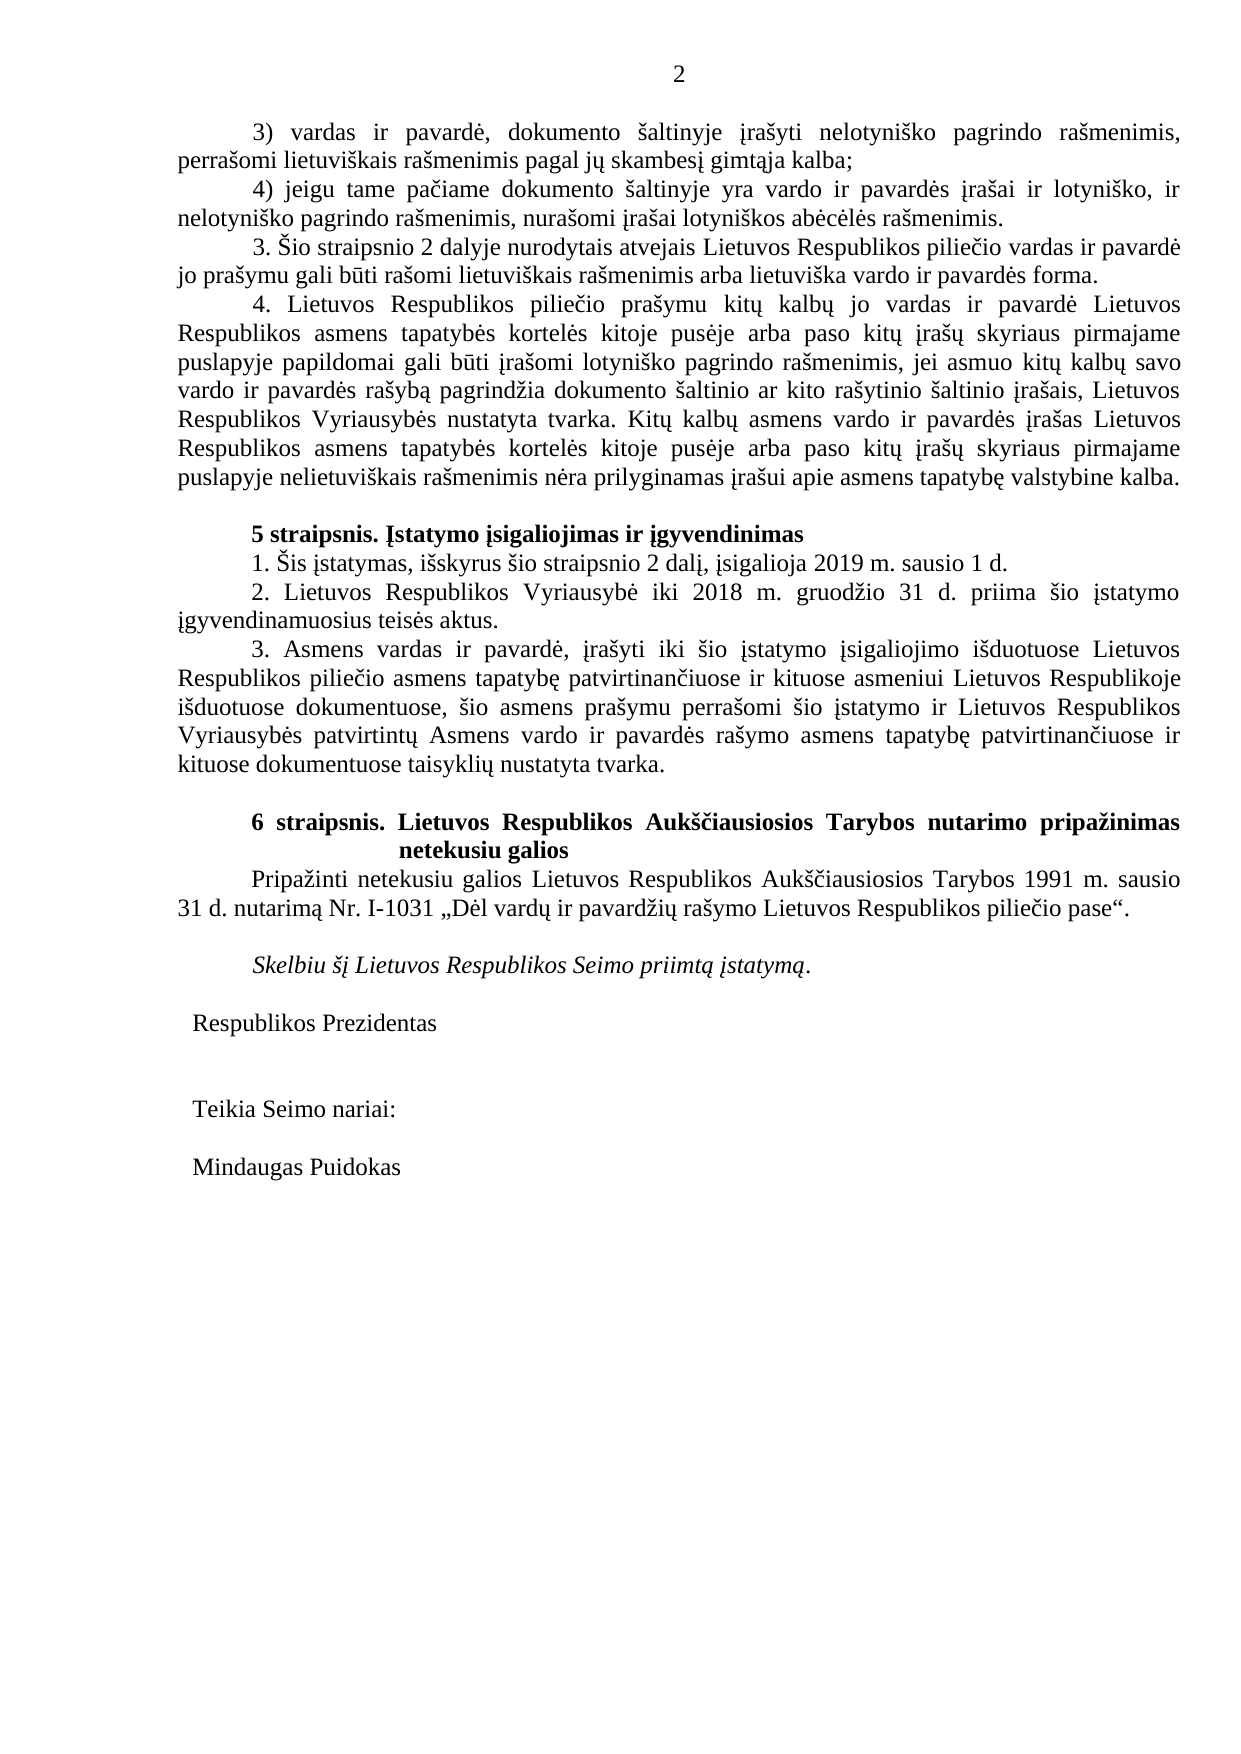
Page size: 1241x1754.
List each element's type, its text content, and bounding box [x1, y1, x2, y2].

text 3. Šio straipsnio 2 dalyje nurodytais atvejais Lietuvos Respublikos piliečio vardas ir pavardė jo prašymu gali būti rašomi lietuviškais rašmenimis arba lietuviška vardo ir pavardės forma. [177, 232, 1181, 289]
text 3. Asmens vardas ir pavardė, įrašyti iki šio įstatymo įsigaliojimo išduotuose Lietuvos Respublikos piliečio asmens tapatybę patvirtinančiuose ir kituose asmeniui Lietuvos Respublikoje išduotuose dokumentuose, šio asmens prašymu perrašomi šio įstatymo ir Lietuvos Respublikos Vyriausybės patvirtintų Asmens vardo ir pavardės rašymo asmens tapatybę patvirtinančiuose ir kituose dokumentuose taisyklių nustatyta tvarka. [177, 634, 1181, 778]
text 3) vardas ir pavardė, dokumento šaltinyje įrašyti nelotyniško pagrindo rašmenimis, perrašomi lietuviškais rašmenimis pagal jų skambesį gimtąja kalba; [177, 117, 1181, 174]
text 2. Lietuvos Respublikos Vyriausybė iki 2018 m. gruodžio 31 d. priima šio įstatymo įgyvendinamuosius teisės aktus. [177, 577, 1181, 634]
text 5 straipsnis. Įstatymo įsigaliojimas ir įgyvendinimas [177, 519, 1181, 548]
text Mindaugas Puidokas [192, 1152, 1181, 1180]
text Skelbiu šį Lietuvos Respublikos Seimo priimtą įstatymą. [177, 950, 1181, 979]
text Teikia Seimo nariai: [192, 1094, 1181, 1123]
text 1. Šis įstatymas, išskyrus šio straipsnio 2 dalį, įsigalioja 2019 m. sausio 1 d. [177, 548, 1181, 577]
text Respublikos Prezidentas [192, 1008, 1181, 1037]
text Pripažinti netekusiu galios Lietuvos Respublikos Aukščiausiosios Tarybos 1991 m. sausio 31 d. nutarimą Nr. I-1031 „Dėl vardų ir pavardžių rašymo Lietuvos Respublikos piliečio pase“. [177, 864, 1181, 922]
text 6 straipsnis. Lietuvos Respublikos Aukščiausiosios Tarybos nutarimo pripažinimas netekusiu galios [251, 807, 1181, 864]
text 4) jeigu tame pačiame dokumento šaltinyje yra vardo ir pavardės įrašai ir lotyniško, ir nelotyniško pagrindo rašmenimis, nurašomi įrašai lotyniškos abėcėlės rašmenimis. [177, 174, 1181, 232]
text 4. Lietuvos Respublikos piliečio prašymu kitų kalbų jo vardas ir pavardė Lietuvos Respublikos asmens tapatybės kortelės kitoje pusėje arba paso kitų įrašų skyriaus pirmajame puslapyje papildomai gali būti įrašomi lotyniško pagrindo rašmenimis, jei asmuo kitų kalbų savo vardo ir pavardės rašybą pagrindžia dokumento šaltinio ar kito rašytinio šaltinio įrašais, Lietuvos Respublikos Vyriausybės nustatyta tvarka. Kitų kalbų asmens vardo ir pavardės įrašas Lietuvos Respublikos asmens tapatybės kortelės kitoje pusėje arba paso kitų įrašų skyriaus pirmajame puslapyje nelietuviškais rašmenimis nėra prilyginamas įrašui apie asmens tapatybę valstybine kalba. [177, 289, 1181, 490]
